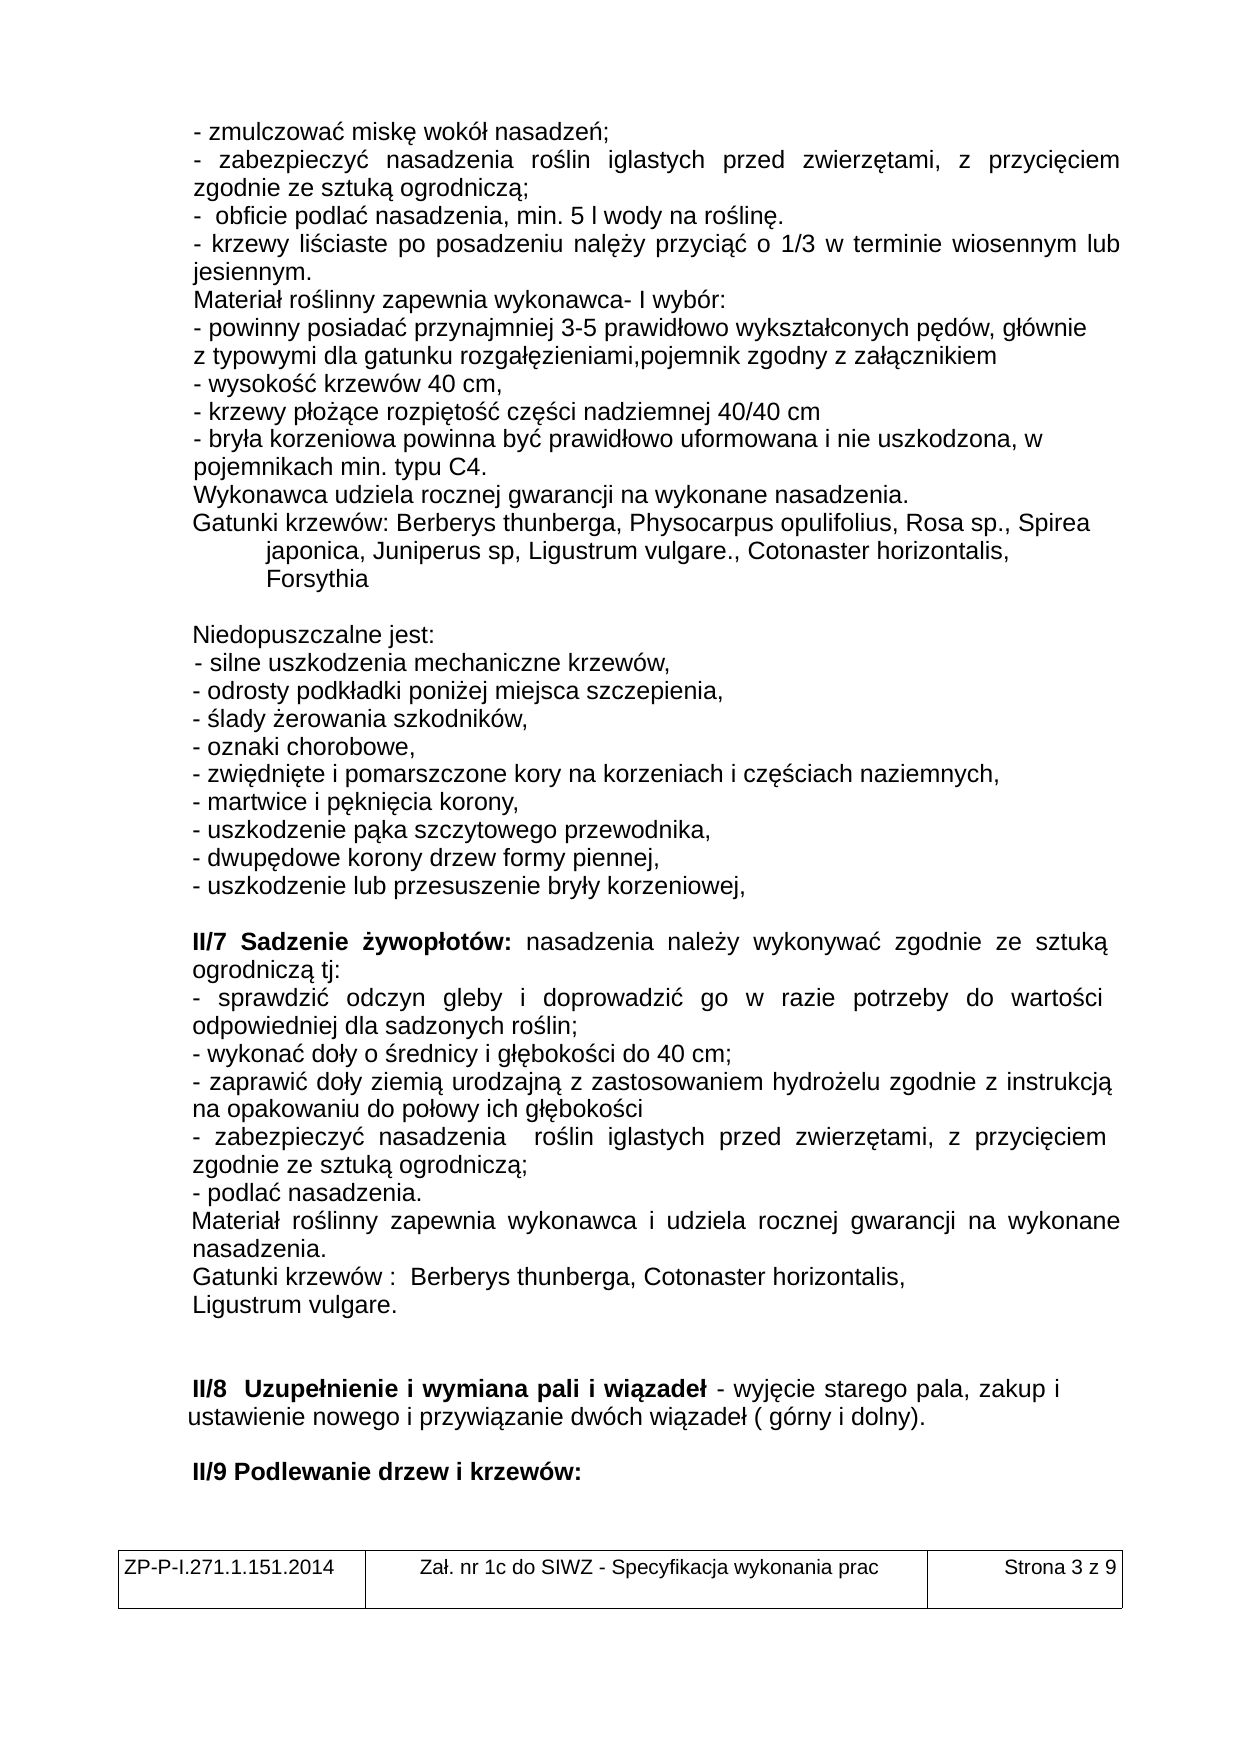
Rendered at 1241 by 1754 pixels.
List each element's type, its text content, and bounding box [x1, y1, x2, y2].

list - powinny posiadać przynajmniej 3-5 prawidłowo wykształconych pędów, głównie z typowymi dla gatunku rozgałęzieniami,pojemnik zgodny z załącznikiem [156, 313, 1122, 369]
text - uszkodzenie lub przesuszenie bryły korzeniowej, [118, 872, 1122, 900]
text - zwiędnięte i pomarszczone kory na korzeniach i częściach naziemnych, [118, 760, 1122, 788]
text Gatunki krzewów: Berberys thunberga, Physocarpus opulifolius, Rosa sp., Spirea japonica, Juniperus sp, Ligustrum vulgare., Cotonaster horizontalis, Forsythia [118, 509, 1122, 593]
text - zabezpieczyć nasadzenia roślin iglastych przed zwierzętami, z przycięciem zgodnie ze sztuką ogrodniczą; [118, 1123, 1122, 1179]
list - wysokość krzewów 40 cm, [156, 369, 1122, 397]
text - oznaki chorobowe, [118, 732, 1122, 760]
text Niedopuszczalne jest: [118, 621, 1122, 648]
list - silne uszkodzenia mechaniczne krzewów, [118, 648, 1122, 676]
list Wykonawca udziela rocznej gwarancji na wykonane nasadzenia. [156, 481, 1122, 509]
list - zmulczować miskę wokół nasadzeń; [156, 118, 1122, 146]
text - martwice i pęknięcia korony, [118, 788, 1122, 816]
list Materiał roślinny zapewnia wykonawca i udziela rocznej gwarancji na wykonane nasadzenia. Gatunki krzewów : Berberys thunberga, Cotonaster horizontalis, Ligustrum vulgare. [118, 1207, 1122, 1319]
text - podlać nasadzenia. [118, 1179, 1122, 1207]
list - obficie podlać nasadzenia, min. 5 l wody na roślinę. [156, 202, 1122, 230]
text II/9 Podlewanie drzew i krzewów: [118, 1458, 1122, 1486]
list - bryła korzeniowa powinna być prawidłowo uformowana i nie uszkodzona, w pojemnikach min. typu C4. [156, 425, 1122, 481]
text - ślady żerowania szkodników, [118, 704, 1122, 732]
text - dwupędowe korony drzew formy piennej, [118, 844, 1122, 872]
text - uszkodzenie pąka szczytowego przewodnika, [118, 816, 1122, 844]
text II/8 Uzupełnienie i wymiana pali i wiązadeł - wyjęcie starego pala, zakup i ustawienie nowego i przywiązanie dwóch wiązadeł ( górny i dolny). [118, 1374, 1122, 1430]
text II/7 Sadzenie żywopłotów: nasadzenia należy wykonywać zgodnie ze sztuką ogrodniczą tj: [118, 928, 1122, 983]
text - wykonać doły o średnicy i głębokości do 40 cm; [118, 1039, 1122, 1067]
list Materiał roślinny zapewnia wykonawca- I wybór: [156, 286, 1122, 313]
text - odrosty podkładki poniżej miejsca szczepienia, [118, 676, 1122, 704]
text - sprawdzić odczyn gleby i doprowadzić go w razie potrzeby do wartości odpowiedniej dla sadzonych roślin; [118, 983, 1122, 1039]
text - zaprawić doły ziemią urodzajną z zastosowaniem hydrożelu zgodnie z instrukcją na opakowaniu do połowy ich głębokości [118, 1067, 1122, 1123]
list - krzewy płożące rozpiętość części nadziemnej 40/40 cm [156, 397, 1122, 425]
list - zabezpieczyć nasadzenia roślin iglastych przed zwierzętami, z przycięciem zgodnie ze sztuką ogrodniczą; [156, 146, 1122, 202]
list - krzewy liściaste po posadzeniu nalęży przyciąć o 1/3 w terminie wiosennym lub jesiennym. [156, 230, 1122, 286]
